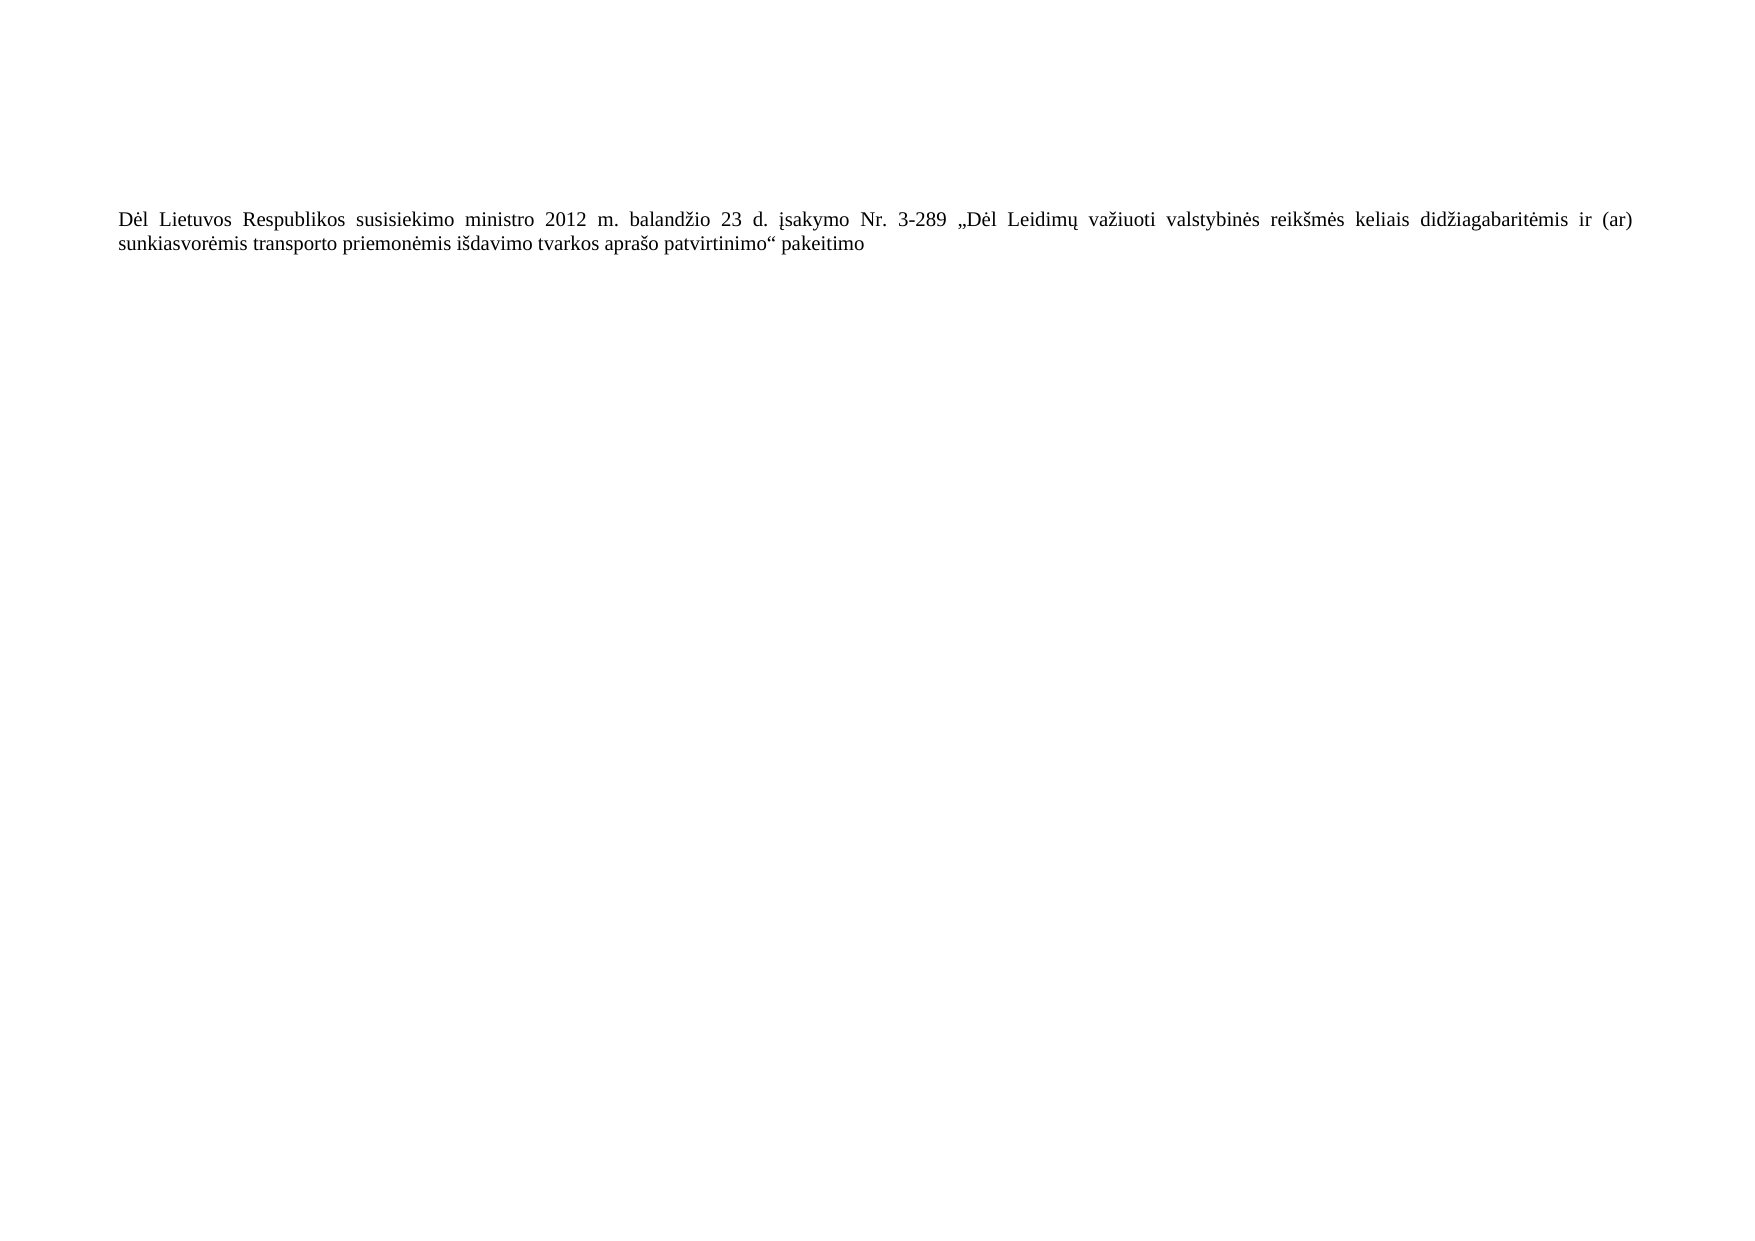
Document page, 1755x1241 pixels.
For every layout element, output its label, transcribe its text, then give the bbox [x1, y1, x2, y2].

text Dėl Lietuvos Respublikos susisiekimo ministro 2012 m. balandžio 23 d. įsakymo Nr. 3-289 „Dėl Leidimų važiuoti valstybinės reikšmės keliais didžiagabaritėmis ir (ar) sunkiasvorėmis transporto priemonėmis išdavimo tvarkos aprašo patvirtinimo“ pakeitimo [118, 207, 1636, 255]
